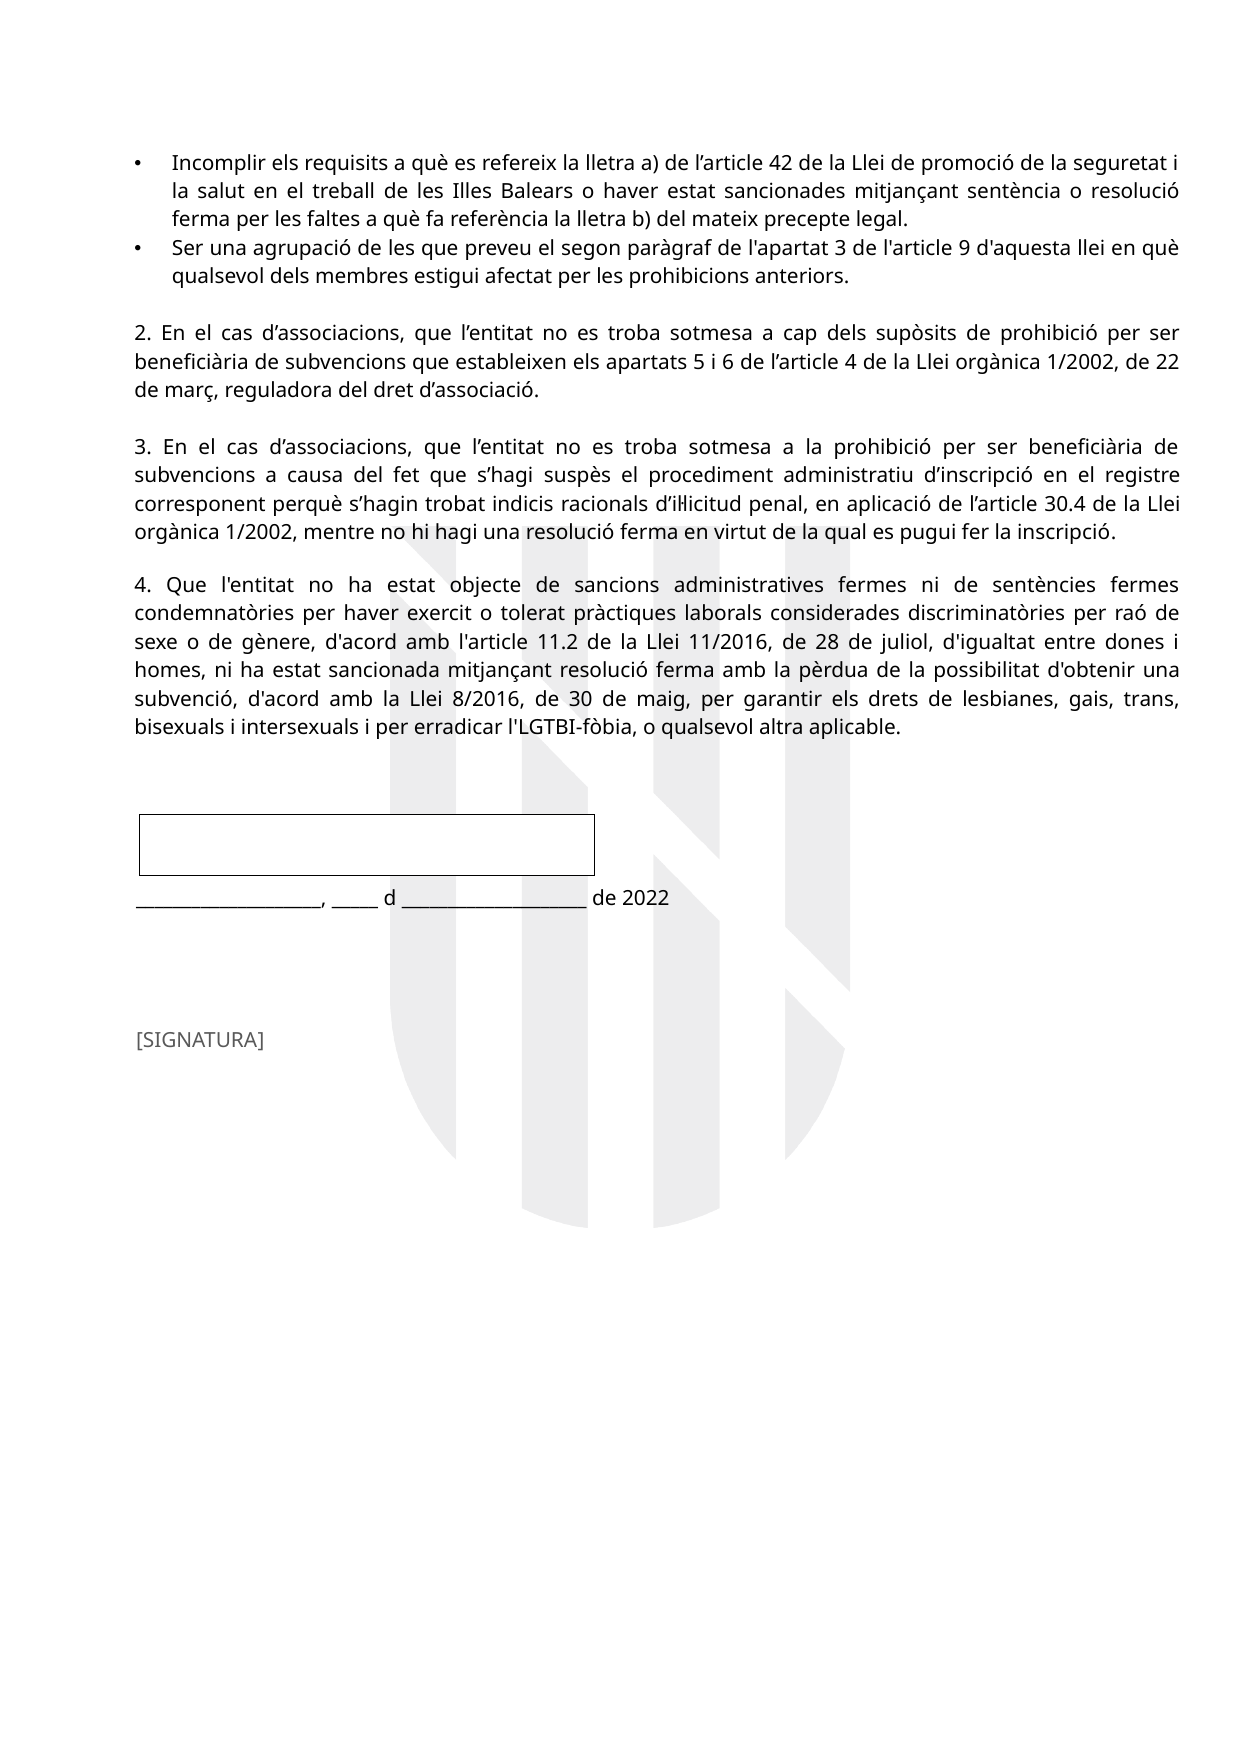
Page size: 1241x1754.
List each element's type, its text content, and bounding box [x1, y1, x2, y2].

list 4. Que l'entitat no ha estat objecte de sancions administratives fermes ni de sentències fermes condemnatòries per haver exercit o tolerat pràctiques laborals considerades discriminatòries per raó de sexe o de gènere, d'acord amb l'article 11.2 de la Llei 11/2016, de 28 de juliol, d'igualtat entre dones i homes, ni ha estat sancionada mitjançant resolució ferma amb la pèrdua de la possibilitat d'obtenir una subvenció, d'acord amb la Llei 8/2016, de 30 de maig, per garantir els drets de lesbianes, gais, trans, bisexuals i intersexuals i per erradicar l'LGTBI-fòbia, o qualsevol altra aplicable. [97, 570, 1181, 741]
list [SIGNATURA] [136, 1025, 1181, 1053]
list 3. En el cas d’associacions, que l’entitat no es troba sotmesa a la prohibició per ser beneficiària de subvencions a causa del fet que s’hagi suspès el procediment administratiu d’inscripció en el registre corresponent perquè s’hagin trobat indicis racionals d’il·licitud penal, en aplicació de l’article 30.4 de la Llei orgànica 1/2002, mentre no hi hagi una resolució ferma en virtut de la qual es pugui fer la inscripció. [97, 432, 1181, 546]
list Incomplir els requisits a què es refereix la lletra a) de l’article 42 de la Llei de promoció de la seguretat i la salut en el treball de les Illes Balears o haver estat sancionades mitjançant sentència o resolució ferma per les faltes a què fa referència la lletra b) del mateix precepte legal. [134, 148, 1181, 233]
list Ser una agrupació de les que preveu el segon paràgraf de l'apartat 3 de l'article 9 d'aquesta llei en què qualsevol dels membres estigui afectat per les prohibicions anteriors. [134, 233, 1181, 290]
picture [390, 741, 851, 883]
list 2. En el cas d’associacions, que l’entitat no es troba sotmesa a cap dels supòsits de prohibició per ser beneficiària de subvencions que estableixen els apartats 5 i 6 de l’article 4 de la Llei orgànica 1/2002, de 22 de març, reguladora del dret d’associació. [97, 318, 1181, 404]
picture [390, 1053, 851, 1228]
picture [390, 546, 851, 570]
list ____________________, _____ d ____________________ de 2022 [136, 883, 1181, 911]
picture [390, 911, 851, 1025]
